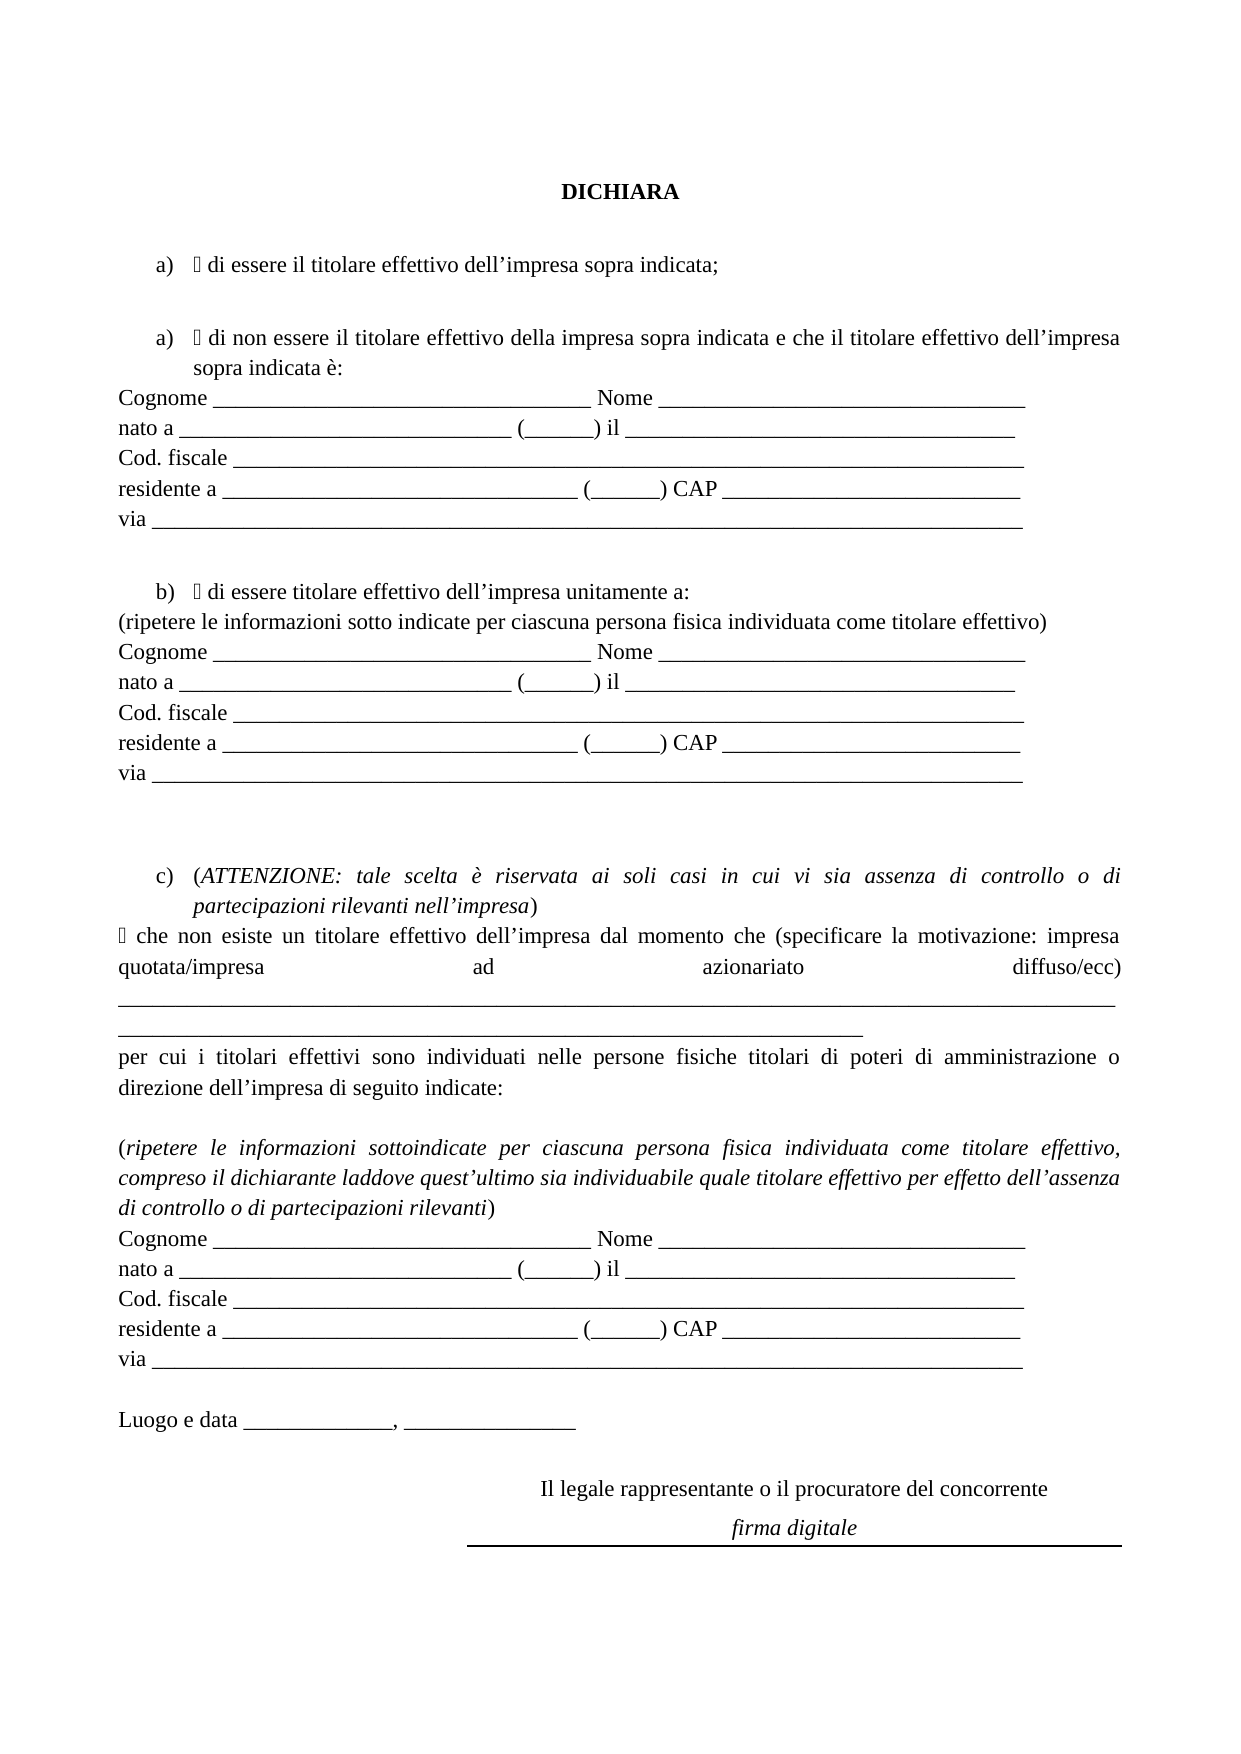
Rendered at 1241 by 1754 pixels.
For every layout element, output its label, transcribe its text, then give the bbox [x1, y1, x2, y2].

text residente a _______________________________ (______) CAP __________________________ [118, 475, 1122, 501]
text Luogo e data _____________, _______________ [118, 1406, 1122, 1432]
text residente a _______________________________ (______) CAP __________________________ [118, 729, 1122, 755]
text nato a _____________________________ (______) il __________________________________ [118, 668, 1122, 695]
text via ____________________________________________________________________________ [118, 759, 1122, 785]
text Cod. fiscale _____________________________________________________________________ [118, 444, 1122, 471]
text DICHIARA [118, 178, 1122, 204]
text nato a _____________________________ (______) il __________________________________ [118, 1255, 1122, 1281]
text Il legale rappresentante o il procuratore del concorrente [467, 1475, 1122, 1501]
text nato a _____________________________ (______) il __________________________________ [118, 414, 1122, 441]
list  di essere il titolare effettivo dell’impresa sopra indicata; [156, 251, 1122, 277]
text (ripetere le informazioni sotto indicate per ciascuna persona fisica individuata come titolare effettivo) [118, 608, 1122, 634]
text Cognome _________________________________ Nome ________________________________ [118, 384, 1122, 410]
text per cui i titolari effettivi sono individuati nelle persone fisiche titolari di poteri di amministrazione o direzione dell’impresa di seguito indicate: [118, 1043, 1122, 1100]
text via ____________________________________________________________________________ [118, 505, 1122, 531]
text firma digitale [467, 1514, 1122, 1545]
text (ripetere le informazioni sottoindicate per ciascuna persona fisica individuata come titolare effettivo, compreso il dichiarante laddove quest’ultimo sia individuabile quale titolare effettivo per effetto dell’assenza di controllo o di partecipazioni rilevanti) [118, 1134, 1122, 1221]
text Cognome _________________________________ Nome ________________________________ [118, 638, 1122, 664]
text Cognome _________________________________ Nome ________________________________ [118, 1225, 1122, 1251]
text residente a _______________________________ (______) CAP __________________________ [118, 1315, 1122, 1342]
text  che non esiste un titolare effettivo dell’impresa dal momento che (specificare la motivazione: impresa quotata/impresa ad azionariato diffuso/ecc) ________________________________________________________________________________________________________________________________________________________ [118, 923, 1122, 1039]
text Cod. fiscale _____________________________________________________________________ [118, 699, 1122, 725]
list (ATTENZIONE: tale scelta è riservata ai soli casi in cui vi sia assenza di controllo o di partecipazioni rilevanti nell’impresa) [156, 862, 1122, 919]
list  di essere titolare effettivo dell’impresa unitamente a: [156, 578, 1122, 604]
text Cod. fiscale _____________________________________________________________________ [118, 1285, 1122, 1311]
list  di non essere il titolare effettivo della impresa sopra indicata e che il titolare effettivo dell’impresa sopra indicata è: [156, 324, 1122, 380]
text via ____________________________________________________________________________ [118, 1346, 1122, 1372]
